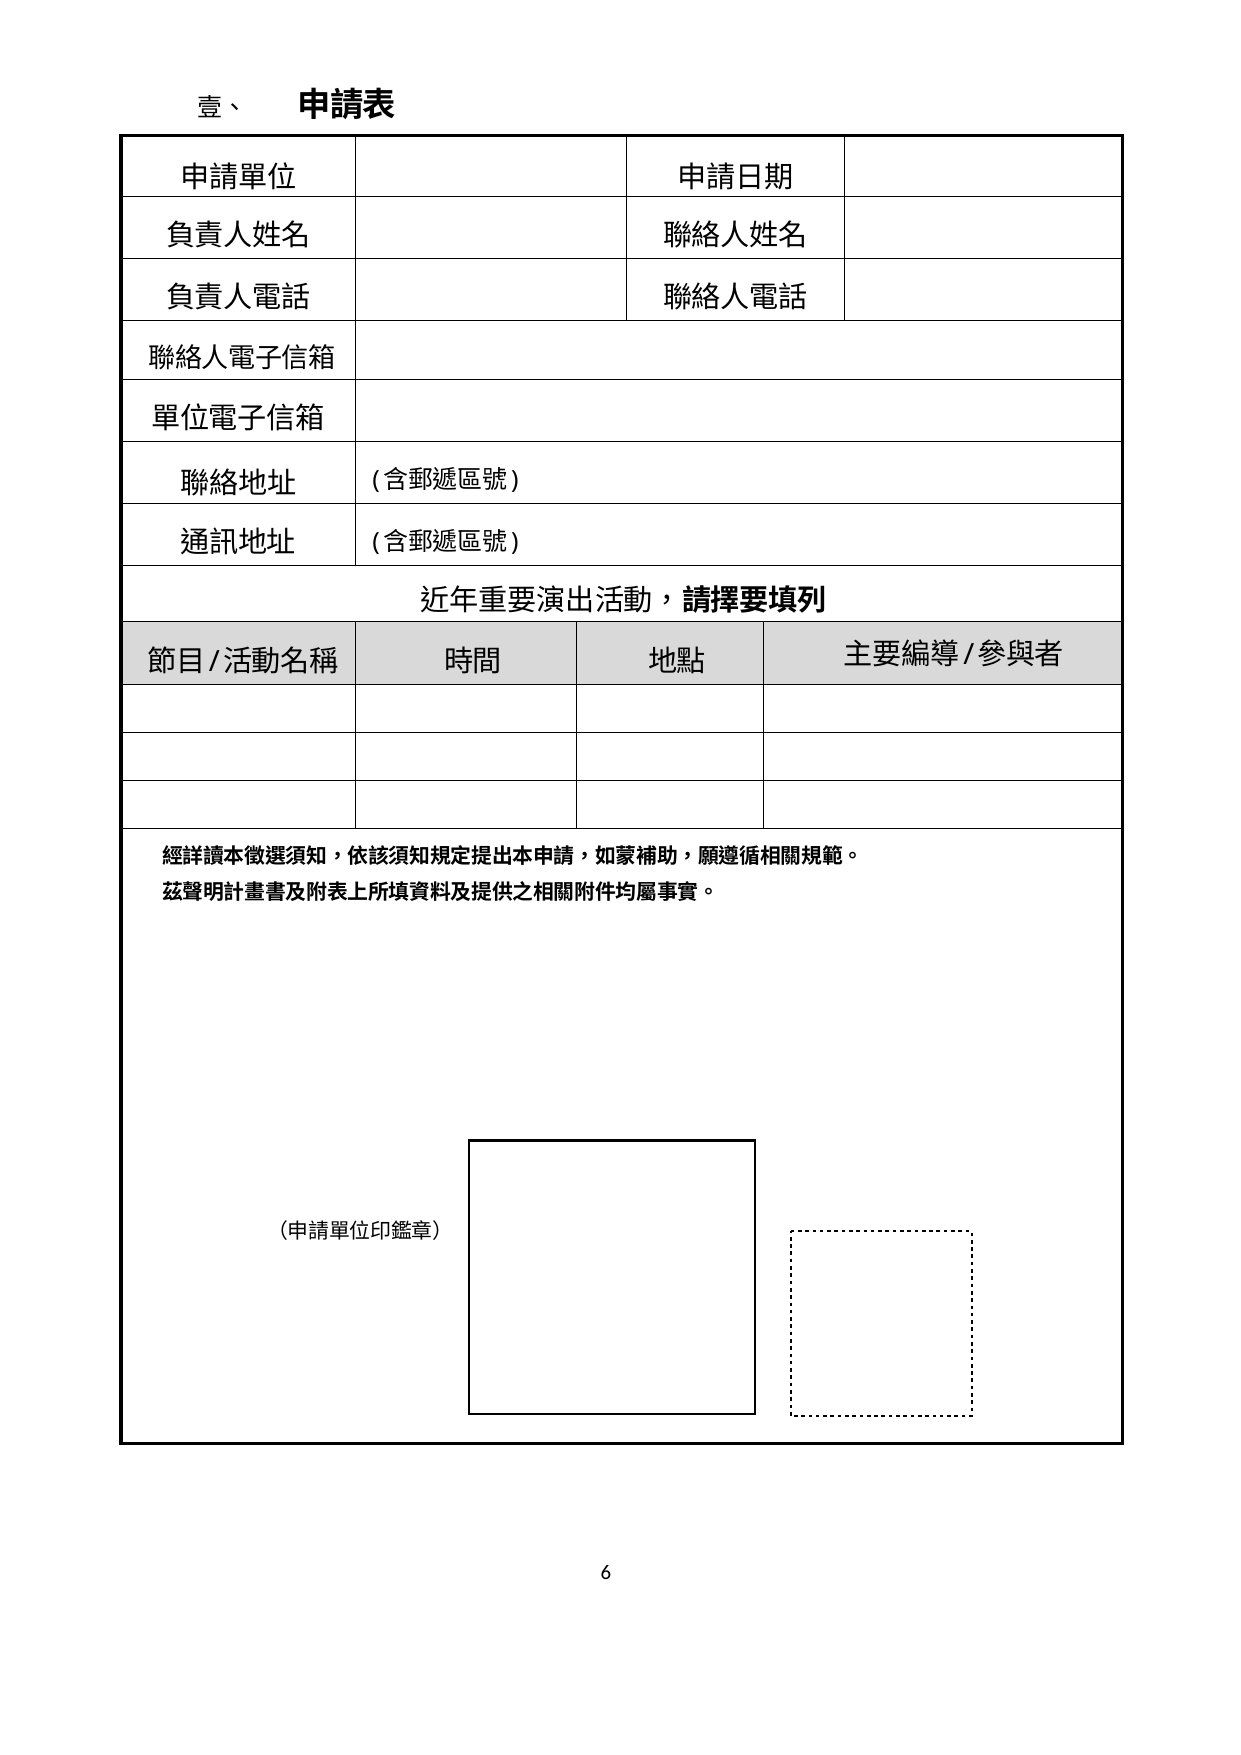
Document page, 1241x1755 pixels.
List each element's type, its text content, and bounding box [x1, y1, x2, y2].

table_cell (含郵遞區號) [356, 442, 1121, 503]
table_header 申請單位 [123, 137, 355, 196]
table_cell [356, 380, 1121, 441]
table_cell 負責人電話 [123, 259, 355, 320]
table_cell （申請單位印鑑章） [123, 1152, 1121, 1442]
table_cell [764, 781, 1121, 828]
table_cell [577, 781, 763, 828]
table_cell 聯絡人姓名 [627, 197, 844, 258]
table_header [356, 137, 626, 196]
table_cell [356, 733, 576, 780]
table_cell [123, 685, 355, 732]
table_cell 經詳讀本徵選須知，依該須知規定提出本申請，如蒙補助，願遵循相關規範。茲聲明計畫書及附表上所填資料及提供之相關附件均屬事實。 [123, 829, 1121, 1152]
table_cell [845, 197, 1121, 258]
table_cell (含郵遞區號) [356, 504, 1121, 564]
table_cell [356, 685, 576, 732]
table_cell 近年重要演出活動，請擇要填列 [123, 566, 1121, 621]
table_cell 聯絡人電子信箱 [123, 321, 355, 379]
table_cell [356, 259, 626, 320]
table_cell [845, 259, 1121, 320]
table_cell 聯絡人電話 [627, 259, 844, 320]
table_cell [764, 733, 1121, 780]
table_cell 單位電子信箱 [123, 380, 355, 441]
table_cell 聯絡地址 [123, 442, 355, 503]
table_cell [356, 321, 1121, 379]
table_header [845, 137, 1121, 196]
table_cell 地點 [577, 622, 763, 684]
table_cell [577, 685, 763, 732]
table_header 申請日期 [627, 137, 844, 196]
table_cell [577, 733, 763, 780]
table_cell [764, 685, 1121, 732]
table_cell [356, 197, 626, 258]
table_cell 時間 [356, 622, 576, 684]
table_cell 主要編導/參與者 [764, 622, 1121, 684]
table_cell [123, 781, 355, 828]
table_cell 通訊地址 [123, 504, 355, 564]
list 申請表 [197, 75, 1196, 127]
table_cell [123, 733, 355, 780]
table_cell 節目/活動名稱 [123, 622, 355, 684]
table_cell 負責人姓名 [123, 197, 355, 258]
table_cell [356, 781, 576, 828]
